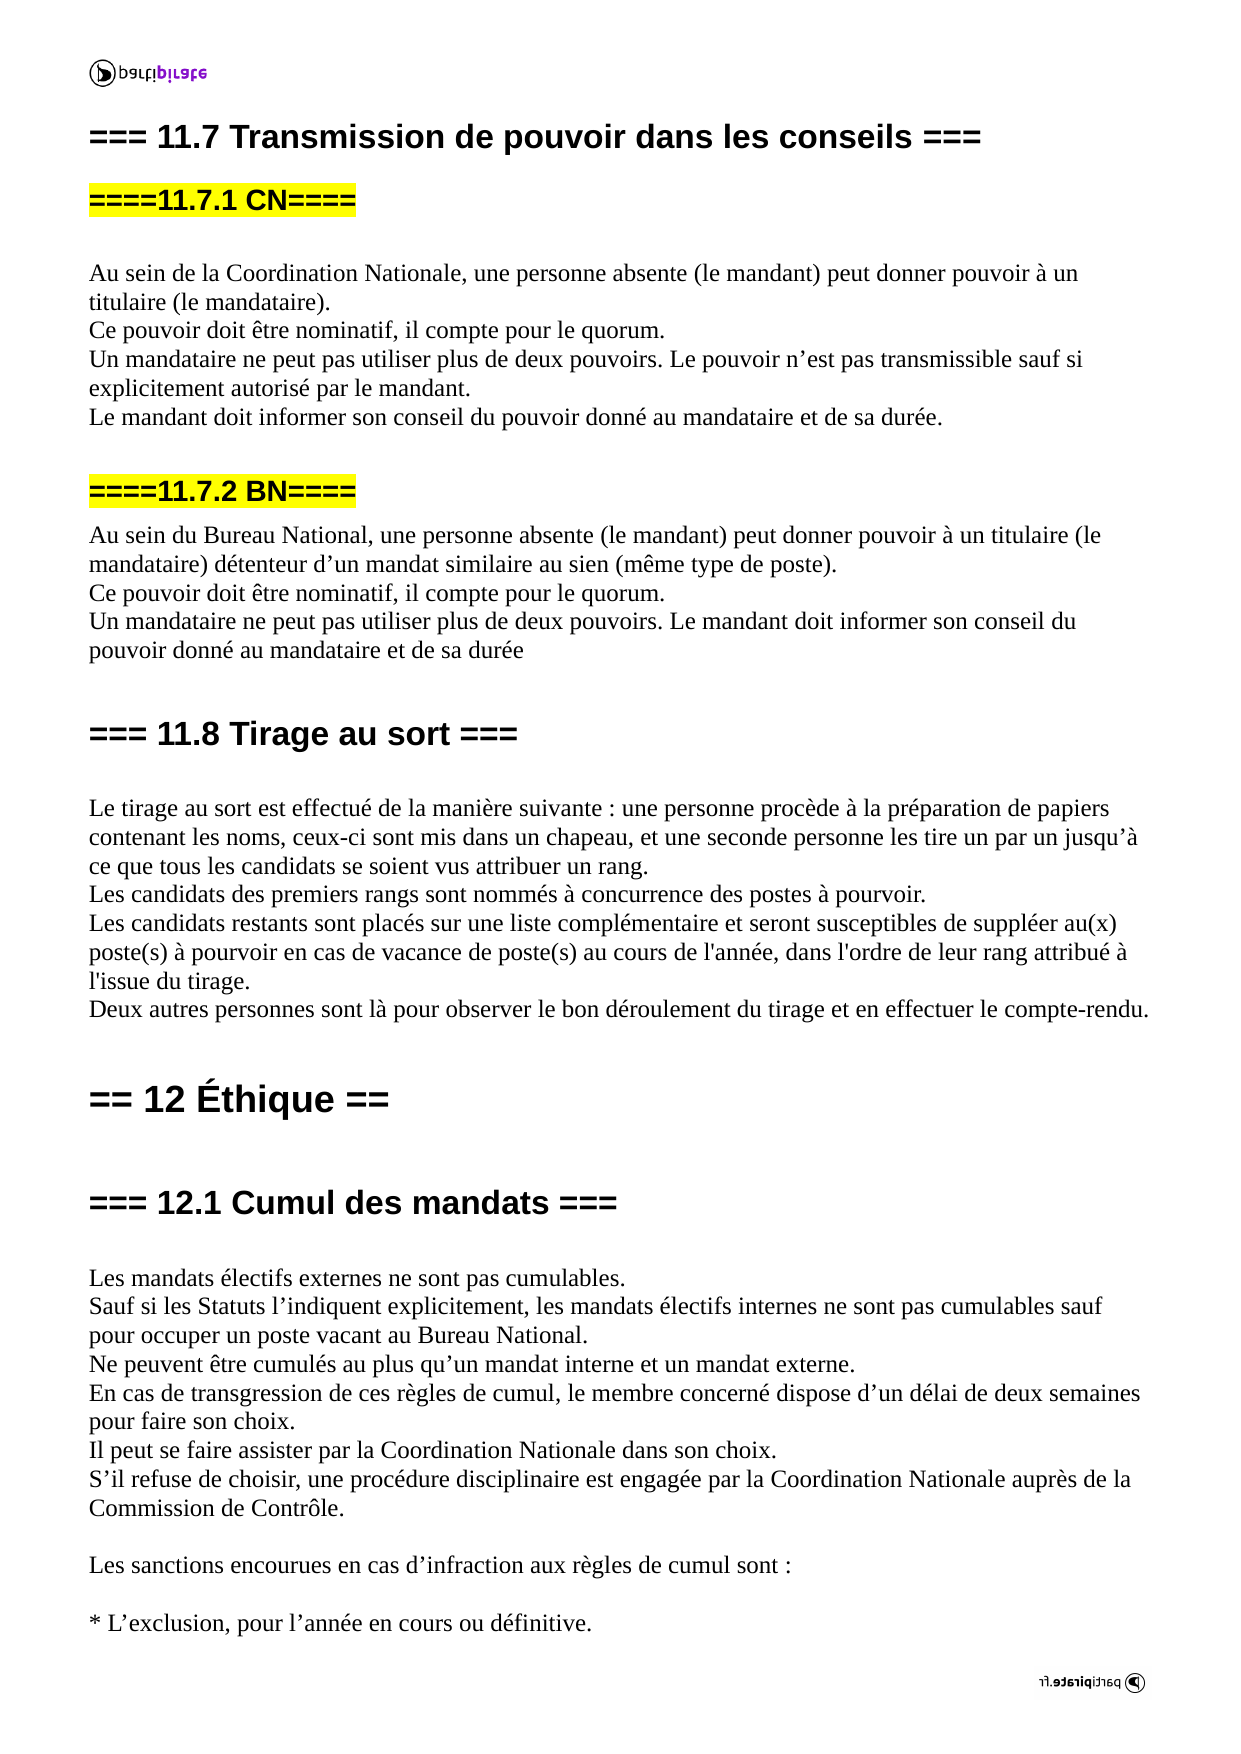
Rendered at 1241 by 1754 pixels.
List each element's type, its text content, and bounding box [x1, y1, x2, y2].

text Les mandats électifs externes ne sont pas cumulables. [88, 1263, 1152, 1291]
text Le mandant doit informer son conseil du pouvoir donné au mandataire et de sa durée. [88, 402, 1152, 431]
text Les candidats des premiers rangs sont nommés à concurrence des postes à pourvoir. [88, 879, 1152, 908]
subtitle ====11.7.1 CN==== [88, 183, 1152, 217]
text Sauf si les Statuts l’indiquent explicitement, les mandats électifs internes ne sont pas cumulables sauf pour occuper un poste vacant au Bureau National. [88, 1291, 1152, 1349]
text En cas de transgression de ces règles de cumul, le membre concerné dispose d’un délai de deux semaines pour faire son choix. [88, 1378, 1152, 1435]
text S’il refuse de choisir, une procédure disciplinaire est engagée par la Coordination Nationale auprès de la Commission de Contrôle. [88, 1464, 1152, 1521]
text Ce pouvoir doit être nominatif, il compte pour le quorum. [88, 316, 1152, 344]
text Les candidats restants sont placés sur une liste complémentaire et seront susceptibles de suppléer au(x) poste(s) à pourvoir en cas de vacance de poste(s) au cours de l'année, dans l'ordre de leur rang attribué à l'issue du tirage. [88, 908, 1152, 994]
text Au sein du Bureau National, une personne absente (le mandant) peut donner pouvoir à un titulaire (le mandataire) détenteur d’un mandat similaire au sien (même type de poste). [88, 520, 1152, 578]
text Ne peuvent être cumulés au plus qu’un mandat interne et un mandat externe. [88, 1349, 1152, 1378]
subtitle === 12.1 Cumul des mandats === [88, 1183, 1152, 1221]
text Au sein de la Coordination Nationale, une personne absente (le mandant) peut donner pouvoir à un titulaire (le mandataire). [88, 258, 1152, 316]
text Le tirage au sort est effectué de la manière suivante : une personne procède à la préparation de papiers contenant les noms, ceux-ci sont mis dans un chapeau, et une seconde personne les tire un par un jusqu’à ce que tous les candidats se soient vus attribuer un rang. [88, 793, 1152, 879]
text * L’exclusion, pour l’année en cours ou définitive. [88, 1608, 1152, 1636]
picture [1033, 1666, 1152, 1700]
text Ce pouvoir doit être nominatif, il compte pour le quorum. [88, 578, 1152, 606]
text Un mandataire ne peut pas utiliser plus de deux pouvoirs. Le pouvoir n’est pas transmissible sauf si explicitement autorisé par le mandant. [88, 344, 1152, 402]
subtitle ====11.7.2 BN==== [88, 474, 1152, 508]
subtitle === 11.8 Tirage au sort === [88, 713, 1152, 752]
text Il peut se faire assister par la Coordination Nationale dans son choix. [88, 1435, 1152, 1464]
text Les sanctions encourues en cas d’infraction aux règles de cumul sont : [88, 1550, 1152, 1579]
subtitle == 12 Éthique == [88, 1077, 1152, 1121]
subtitle === 11.7 Transmission de pouvoir dans les conseils === [88, 117, 1152, 156]
text Deux autres personnes sont là pour observer le bon déroulement du tirage et en effectuer le compte-rendu. [88, 994, 1152, 1023]
text Un mandataire ne peut pas utiliser plus de deux pouvoirs. Le mandant doit informer son conseil du pouvoir donné au mandataire et de sa durée [88, 606, 1152, 664]
picture [88, 59, 207, 88]
